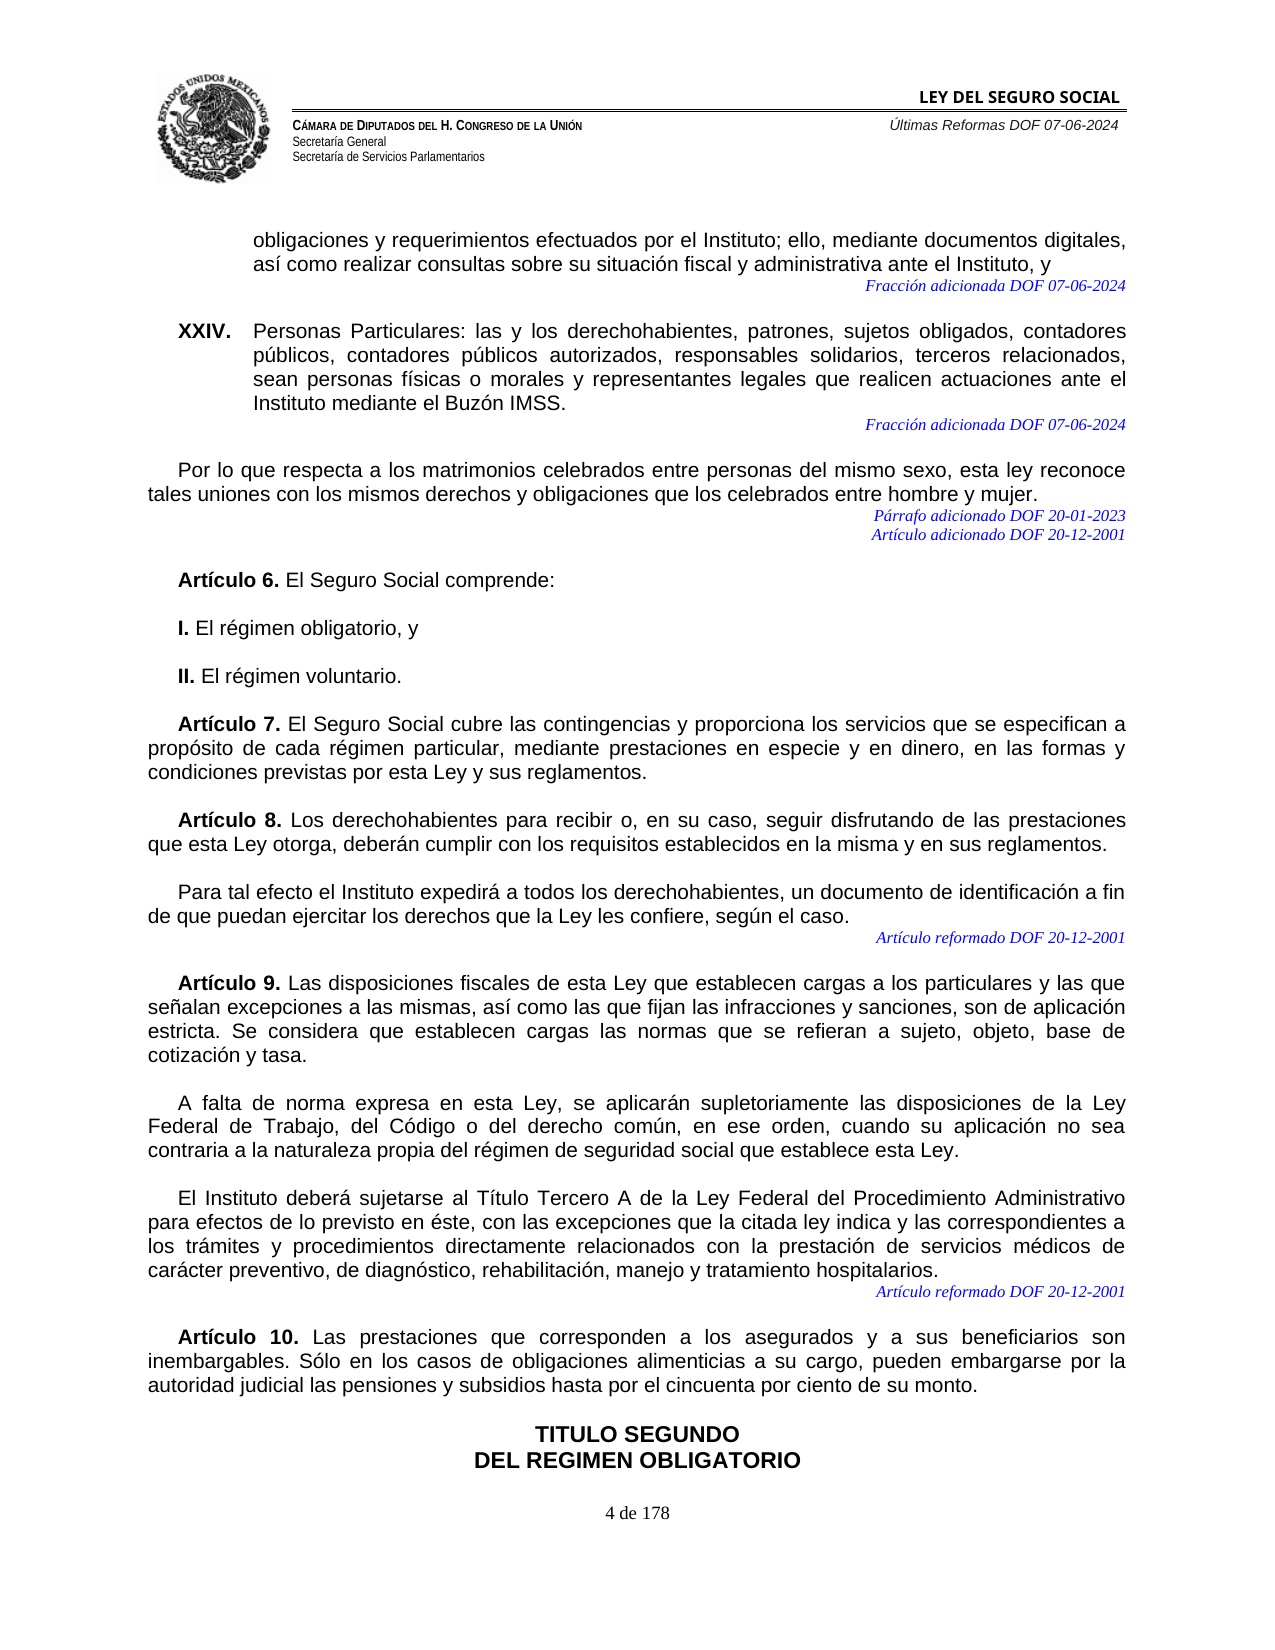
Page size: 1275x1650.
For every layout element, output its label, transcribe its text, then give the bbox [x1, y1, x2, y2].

text Artículo 9. Las disposiciones fiscales de esta Ley que establecen cargas a los particulares y las que señalan excepciones a las mismas, así como las que fijan las infracciones y sanciones, son de aplicación estricta. Se considera que establecen cargas las normas que se refieran a sujeto, objeto, base de cotización y tasa. [148, 971, 1127, 1066]
text Fracción adicionada DOF 07-06-2024 [178, 276, 1127, 295]
text XXIV. Personas Particulares: las y los derechohabientes, patrones, sujetos obligados, contadores públicos, contadores públicos autorizados, responsables solidarios, terceros relacionados, sean personas físicas o morales y representantes legales que realicen actuaciones ante el Instituto mediante el Buzón IMSS. [178, 319, 1127, 415]
text Para tal efecto el Instituto expedirá a todos los derechohabientes, un documento de identificación a fin de que puedan ejercitar los derechos que la Ley les confiere, según el caso. [148, 879, 1127, 927]
text TITULO SEGUNDO [148, 1421, 1127, 1447]
text Artículo adicionado DOF 20-12-2001 [148, 525, 1127, 544]
text obligaciones y requerimientos efectuados por el Instituto; ello, mediante documentos digitales, así como realizar consultas sobre su situación fiscal y administrativa ante el Instituto, y [178, 228, 1127, 276]
text Artículo 7. El Seguro Social cubre las contingencias y proporciona los servicios que se especifican a propósito de cada régimen particular, mediante prestaciones en especie y en dinero, en las formas y condiciones previstas por esta Ley y sus reglamentos. [148, 712, 1127, 784]
text A falta de norma expresa en esta Ley, se aplicarán supletoriamente las disposiciones de la Ley Federal de Trabajo, del Código o del derecho común, en ese orden, cuando su aplicación no sea contraria a la naturaleza propia del régimen de seguridad social que establece esta Ley. [148, 1090, 1127, 1162]
text DEL REGIMEN OBLIGATORIO [148, 1447, 1127, 1474]
text Por lo que respecta a los matrimonios celebrados entre personas del mismo sexo, esta ley reconoce tales uniones con los mismos derechos y obligaciones que los celebrados entre hombre y mujer. [148, 458, 1127, 506]
text Fracción adicionada DOF 07-06-2024 [148, 415, 1127, 434]
text Artículo 8. Los derechohabientes para recibir o, en su caso, seguir disfrutando de las prestaciones que esta Ley otorga, deberán cumplir con los requisitos establecidos en la misma y en sus reglamentos. [148, 808, 1127, 856]
text Artículo 6. El Seguro Social comprende: [148, 568, 1127, 592]
text Artículo 10. Las prestaciones que corresponden a los asegurados y a sus beneficiarios son inembargables. Sólo en los casos de obligaciones alimenticias a su cargo, pueden embargarse por la autoridad judicial las pensiones y subsidios hasta por el cincuenta por ciento de su monto. [148, 1325, 1127, 1397]
text II. El régimen voluntario. [148, 664, 1127, 688]
text Artículo reformado DOF 20-12-2001 [148, 1282, 1127, 1301]
text Párrafo adicionado DOF 20-01-2023 [148, 506, 1127, 525]
text I. El régimen obligatorio, y [148, 616, 1127, 640]
text El Instituto deberá sujetarse al Título Tercero A de la Ley Federal del Procedimiento Administrativo para efectos de lo previsto en éste, con las excepciones que la citada ley indica y las correspondientes a los trámites y procedimientos directamente relacionados con la prestación de servicios médicos de carácter preventivo, de diagnóstico, rehabilitación, manejo y tratamiento hospitalarios. [148, 1186, 1127, 1282]
text Artículo reformado DOF 20-12-2001 [148, 927, 1127, 947]
